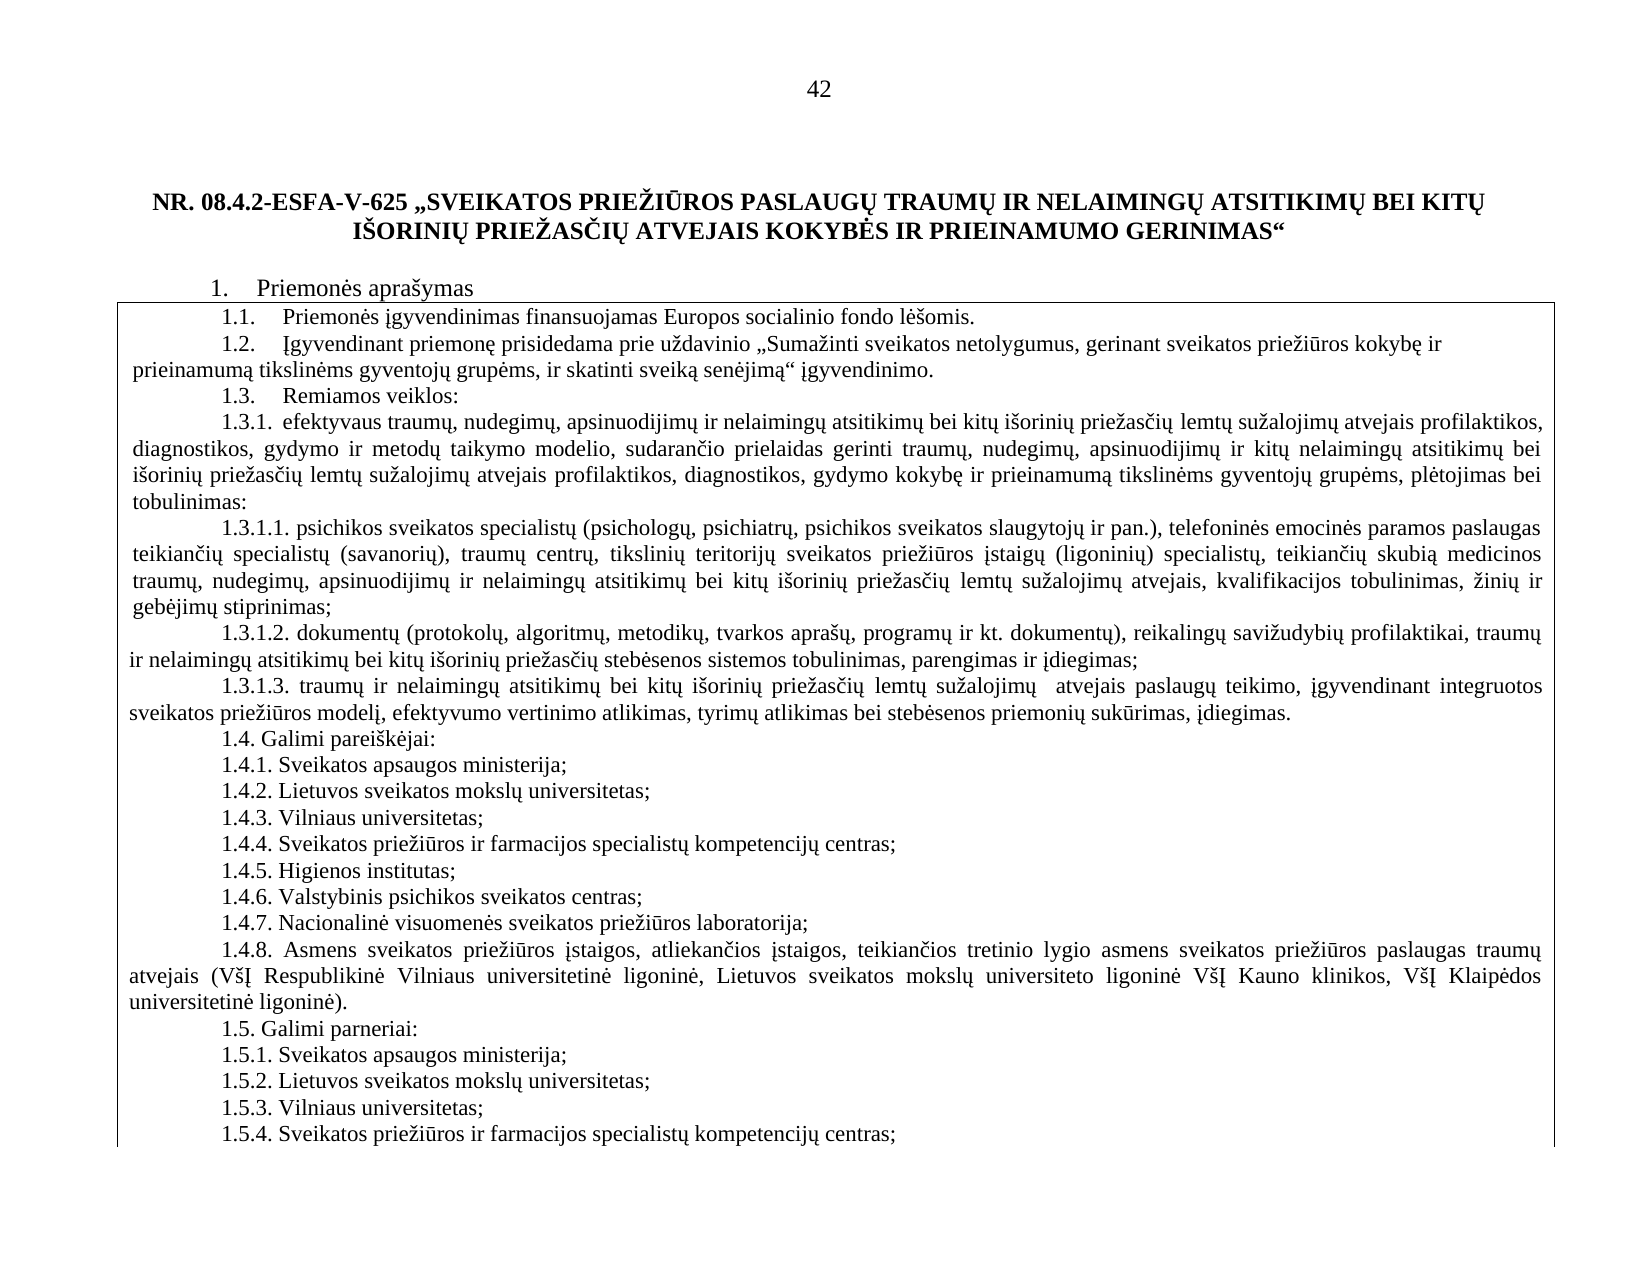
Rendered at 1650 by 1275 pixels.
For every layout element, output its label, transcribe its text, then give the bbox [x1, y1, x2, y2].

table_header 1.1. Priemonės įgyvendinimas finansuojamas Europos socialinio fondo lėšomis. [118, 303, 1554, 329]
text 1. Priemonės aprašymas [106, 273, 1532, 302]
table_cell 1.2. Įgyvendinant priemonę prisidedama prie uždavinio „Sumažinti sveikatos netolygumus, gerinant sveikatos priežiūros kokybę ir prieinamumą tikslinėms gyventojų grupėms, ir skatinti sveiką senėjimą“ įgyvendinimo. [118, 330, 1554, 382]
text NR. 08.4.2-ESFA-V-625 „SVEIKATOS PRIEŽIŪROS PASLAUGŲ TRAUMŲ IR NELAIMINGŲ ATSITIKIMŲ BEI KITŲ IŠORINIŲ PRIEŽASČIŲ ATVEJAIS KOKYBĖS IR PRIEINAMUMO GERINIMAS“ [106, 187, 1532, 245]
table_cell 1.3. Remiamos veiklos: 1.3.1. efektyvaus traumų, nudegimų, apsinuodijimų ir nelaimingų atsitikimų bei kitų išorinių priežasčių lemtų sužalojimų atvejais profilaktikos, diagnostikos, gydymo ir metodų taikymo modelio, sudarančio prielaidas gerinti traumų, nudegimų, apsinuodijimų ir kitų nelaimingų atsitikimų bei išorinių priežasčių lemtų sužalojimų atvejais profilaktikos, diagnostikos, gydymo kokybę ir prieinamumą tikslinėms gyventojų grupėms, plėtojimas bei tobulinimas: 1.3.1.1. psichikos sveikatos specialistų (psichologų, psichiatrų, psichikos sveikatos slaugytojų ir pan.), telefoninės emocinės paramos paslaugas teikiančių specialistų (savanorių), traumų centrų, tikslinių teritorijų sveikatos priežiūros įstaigų (ligoninių) specialistų, teikiančių skubią medicinos traumų, nudegimų, apsinuodijimų ir nelaimingų atsitikimų bei kitų išorinių priežasčių lemtų sužalojimų atvejais, kvalifikacijos tobulinimas, žinių ir gebėjimų stiprinimas; 1.3.1.2. dokumentų (protokolų, algoritmų, metodikų, tvarkos aprašų, programų ir kt. dokumentų), reikalingų savižudybių profilaktikai, traumų ir nelaimingų atsitikimų bei kitų išorinių priežasčių stebėsenos sistemos tobulinimas, parengimas ir įdiegimas; 1.3.1.3. traumų ir nelaimingų atsitikimų bei kitų išorinių priežasčių lemtų sužalojimų atvejais paslaugų teikimo, įgyvendinant integruotos sveikatos priežiūros modelį, efektyvumo vertinimo atlikimas, tyrimų atlikimas bei stebėsenos priemonių sukūrimas, įdiegimas. 1.4. Galimi pareiškėjai: 1.4.1. Sveikatos apsaugos ministerija; 1.4.2. Lietuvos sveikatos mokslų universitetas; 1.4.3. Vilniaus universitetas; 1.4.4. Sveikatos priežiūros ir farmacijos specialistų kompetencijų centras; 1.4.5. Higienos institutas; 1.4.6. Valstybinis psichikos sveikatos centras; 1.4.7. Nacionalinė visuomenės sveikatos priežiūros laboratorija; 1.4.8. Asmens sveikatos priežiūros įstaigos, atliekančios įstaigos, teikiančios tretinio lygio asmens sveikatos priežiūros paslaugas traumų atvejais (VšĮ Respublikinė Vilniaus universitetinė ligoninė, Lietuvos sveikatos mokslų universiteto ligoninė VšĮ Kauno klinikos, VšĮ Klaipėdos universitetinė ligoninė). 1.5. Galimi parneriai: 1.5.1. Sveikatos apsaugos ministerija; 1.5.2. Lietuvos sveikatos mokslų universitetas; 1.5.3. Vilniaus universitetas; 1.5.4. Sveikatos priežiūros ir farmacijos specialistų kompetencijų centras; [118, 382, 1554, 1147]
